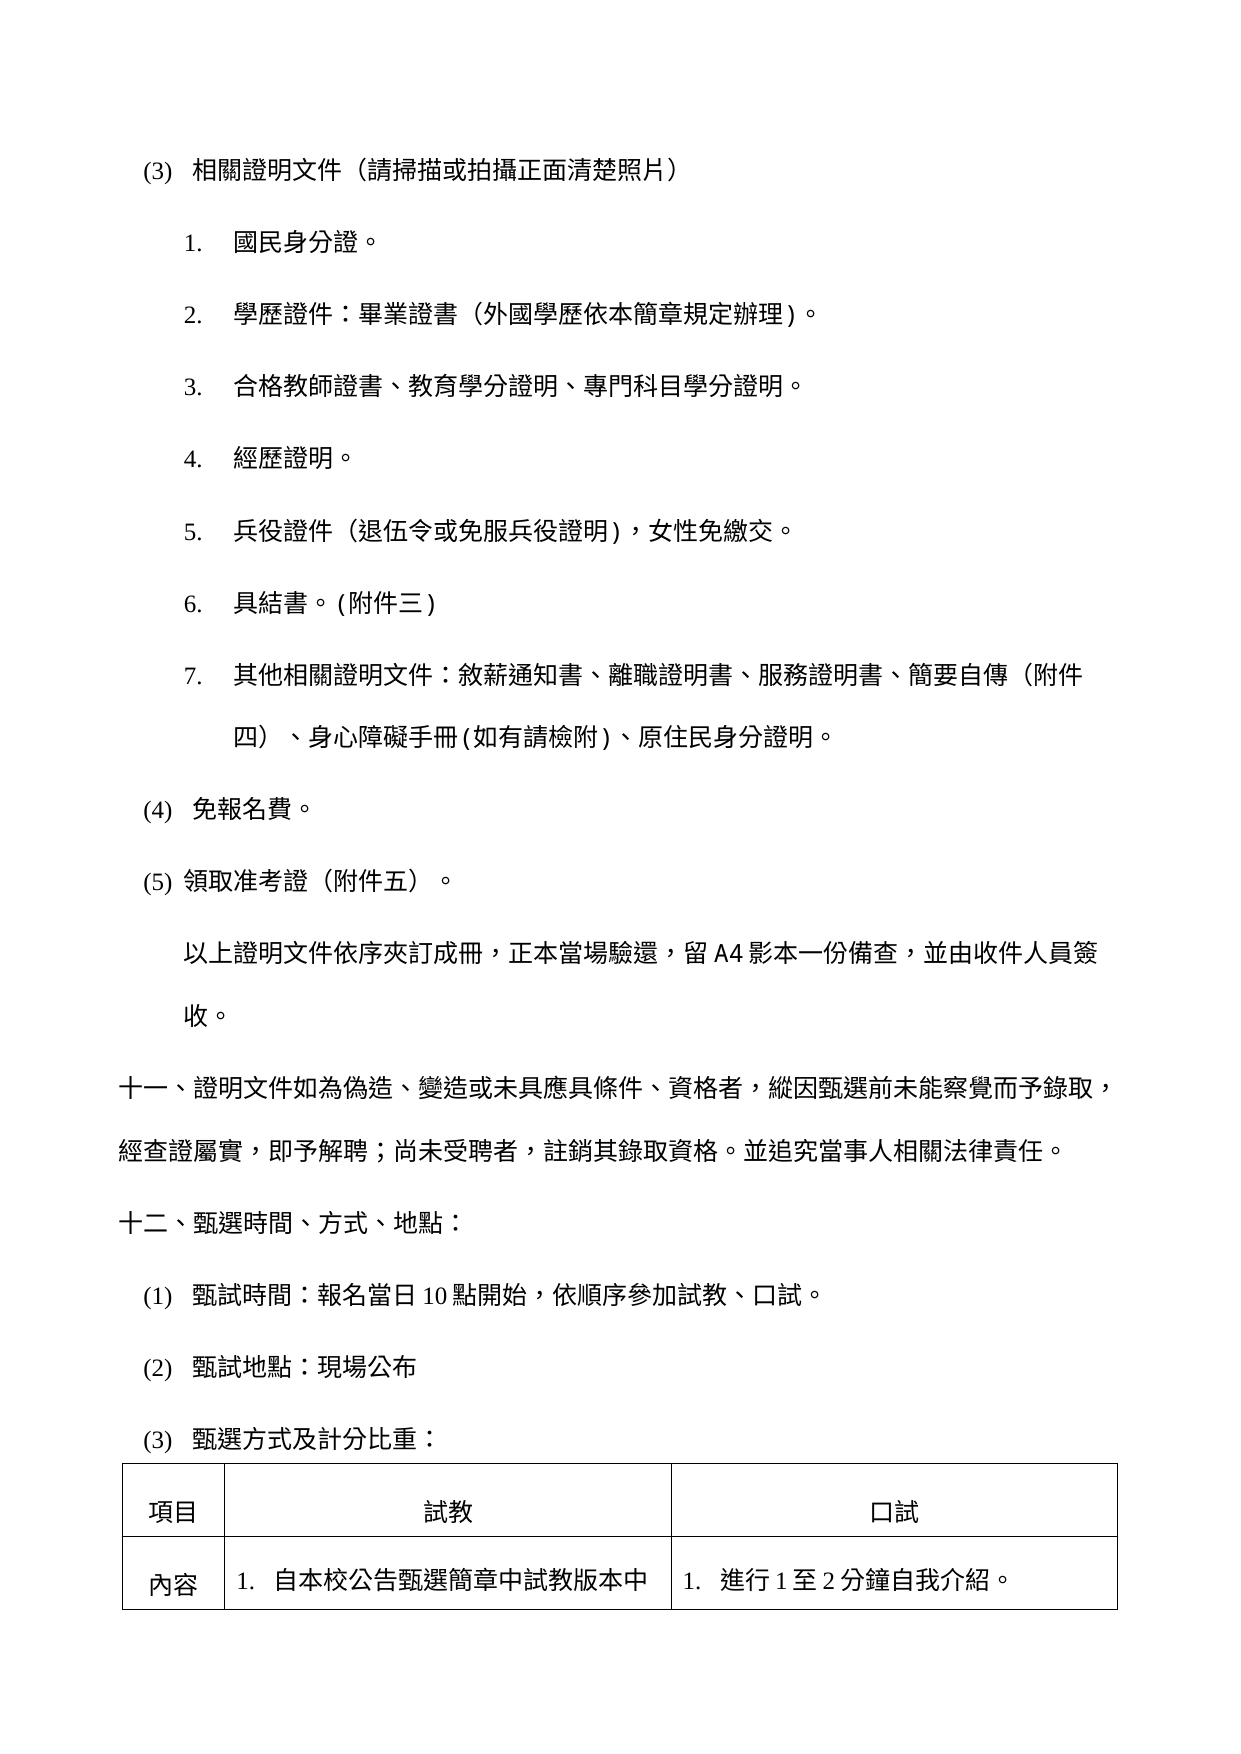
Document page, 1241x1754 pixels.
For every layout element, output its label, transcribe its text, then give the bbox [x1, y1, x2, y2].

list 兵役證件（退伍令或免服兵役證明)，女性免繳交。 [184, 487, 1122, 550]
list 甄試時間：報名當日10點開始，依順序參加試教、口試。 [143, 1252, 1122, 1314]
table_cell 進行1至2分鐘自我介紹。 口試內容包含教育理念、課程設計差異化教學、班級經營、親師溝通、學生輔導工作、行政經驗等。 [672, 1537, 1117, 1609]
text 十二、甄選時間、方式、地點： [118, 1179, 1122, 1242]
list 甄選方式及計分比重： [143, 1396, 1122, 1458]
table_cell 內容 [123, 1537, 224, 1609]
list 學歷證件：畢業證書（外國學歷依本簡章規定辦理)。 [184, 271, 1122, 334]
list 領取准考證（附件五）。 [143, 838, 1122, 901]
text 十一、證明文件如為偽造、變造或未具應具條件、資格者，縱因甄選前未能察覺而予錄取，經查證屬實，即予解聘；尚未受聘者，註銷其錄取資格。並追究當事人相關法律責任。 [118, 1045, 1122, 1170]
list 經歷證明。 [184, 415, 1122, 478]
text 以上證明文件依序夾訂成冊，正本當場驗還，留A4影本一份備查，並由收件人員簽收。 [184, 910, 1122, 1035]
table_header 項目 [123, 1464, 224, 1536]
list 甄試地點：現場公布 [143, 1324, 1122, 1386]
list 其他相關證明文件：敘薪通知書、離職證明書、服務證明書、簡要自傳（附件四）、身心障礙手冊(如有請檢附)、原住民身分證明。 [184, 632, 1122, 757]
list 合格教師證書、教育學分證明、專門科目學分證明。 [184, 343, 1122, 406]
list 相關證明文件（請掃描或拍攝正面清楚照片） [143, 127, 1122, 189]
list 國民身分證。 [184, 199, 1122, 262]
table_header 口試 [672, 1464, 1117, 1536]
table_cell 自本校公告甄選簡章中試教版本中自選單元。 請完整呈現主題單元教學操作流程。 [225, 1537, 671, 1609]
list 免報名費。 [143, 766, 1122, 829]
table_header 試教 [225, 1464, 671, 1536]
list 具結書。(附件三) [184, 559, 1122, 622]
